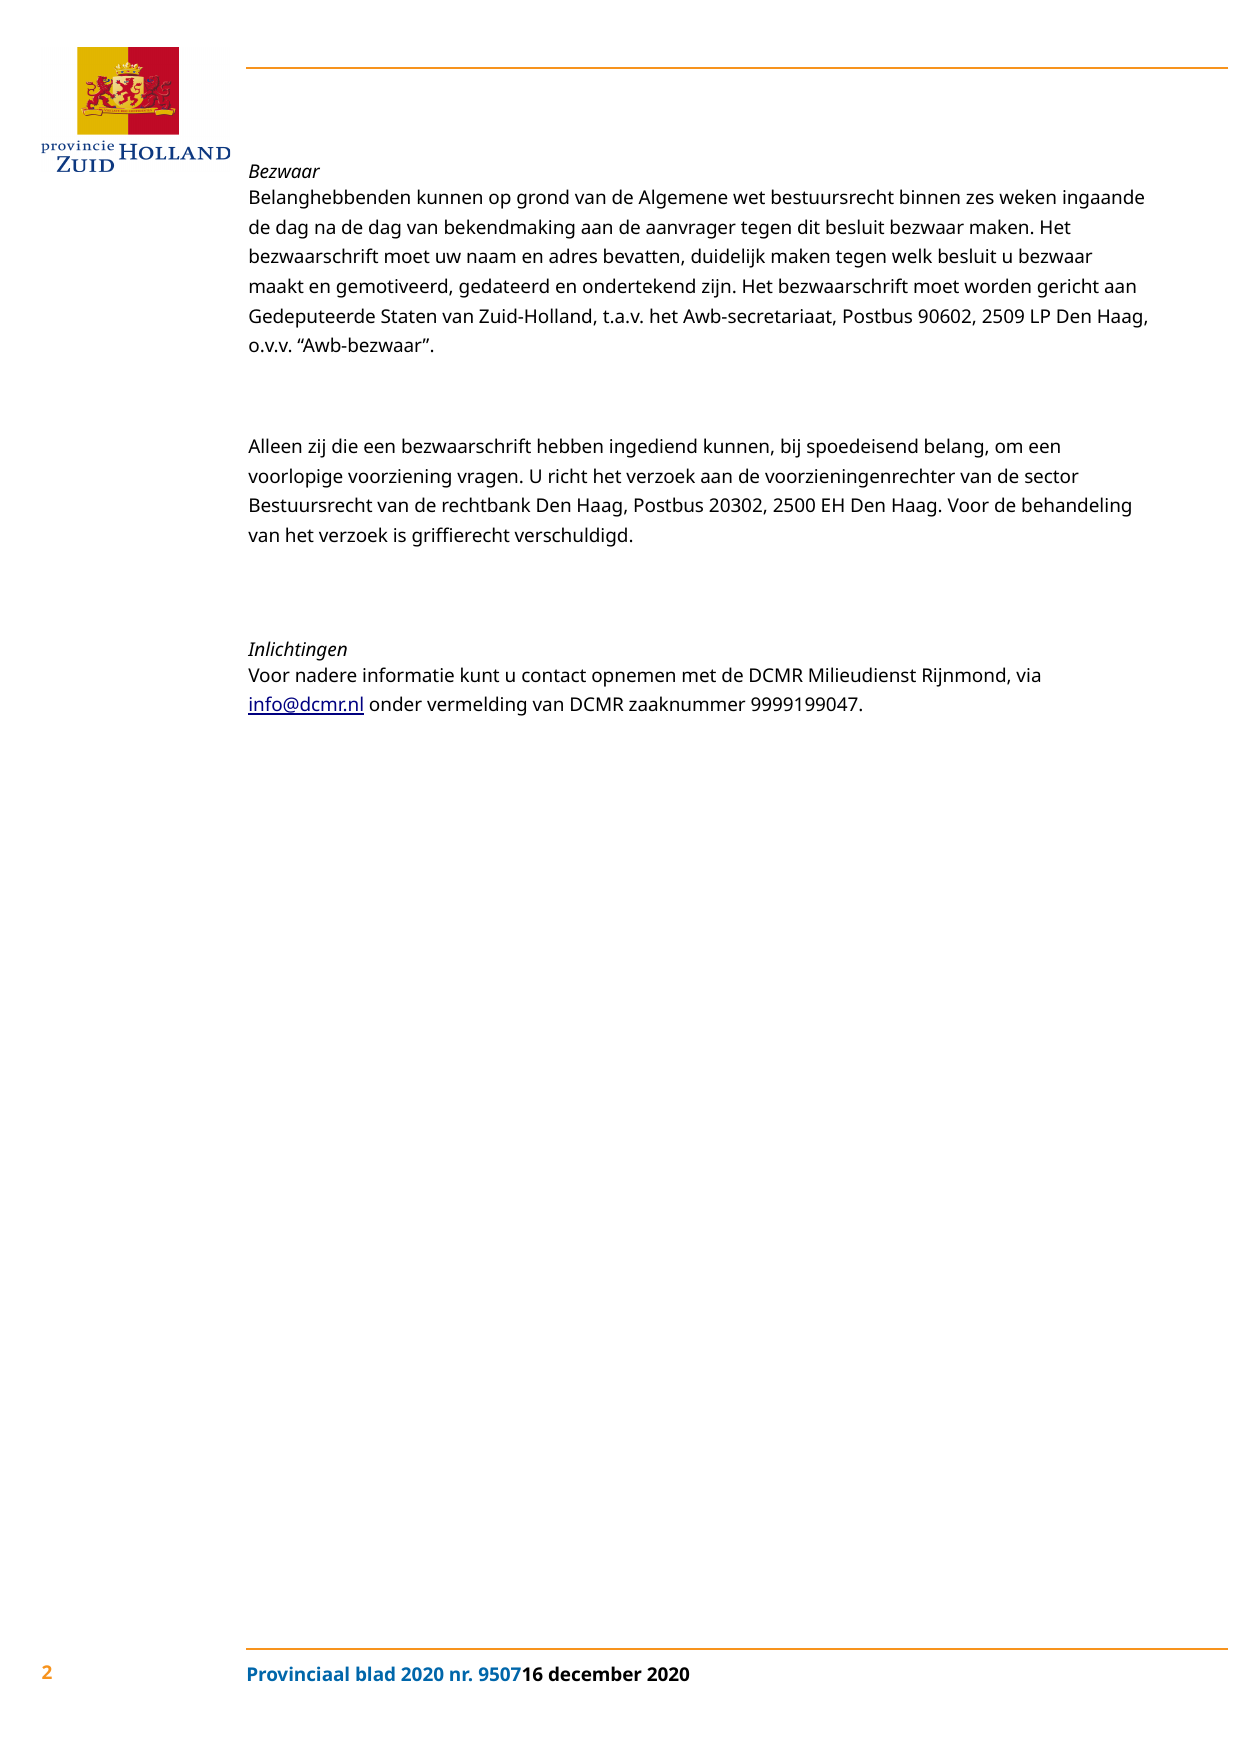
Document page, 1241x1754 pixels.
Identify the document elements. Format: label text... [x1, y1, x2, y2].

text Alleen zij die een bezwaarschrift hebben ingediend kunnen, bij spoedeisend belang, om een voorlopige voorziening vragen. U richt het verzoek aan de voorzieningenrechter van de sector Bestuursrecht van de rechtbank Den Haag, Postbus 20302, 2500 EH Den Haag. Voor de behandeling van het verzoek is griffierecht verschuldigd. [248, 433, 1152, 548]
text Belanghebbenden kunnen op grond van de Algemene wet bestuursrecht binnen zes weken ingaande de dag na de dag van bekendmaking aan de aanvrager tegen dit besluit bezwaar maken. Het bezwaarschrift moet uw naam en adres bevatten, duidelijk maken tegen welk besluit u bezwaar maakt en gemotiveerd, gedateerd en ondertekend zijn. Het bezwaarschrift moet worden gericht aan Gedeputeerde Staten van Zuid-Holland, t.a.v. het Awb-secretariaat, Postbus 90602, 2509 LP Den Haag, o.v.v. “Awb-bezwaar”. [248, 184, 1152, 358]
text Voor nadere informatie kunt u contact opnemen met de DCMR Milieudienst Rijnmond, via info@dcmr.nl onder vermelding van DCMR zaaknummer 9999199047. [248, 662, 1152, 717]
text Inlichtingen [248, 636, 1152, 662]
text Bezwaar [248, 159, 1152, 184]
picture [41, 47, 231, 172]
